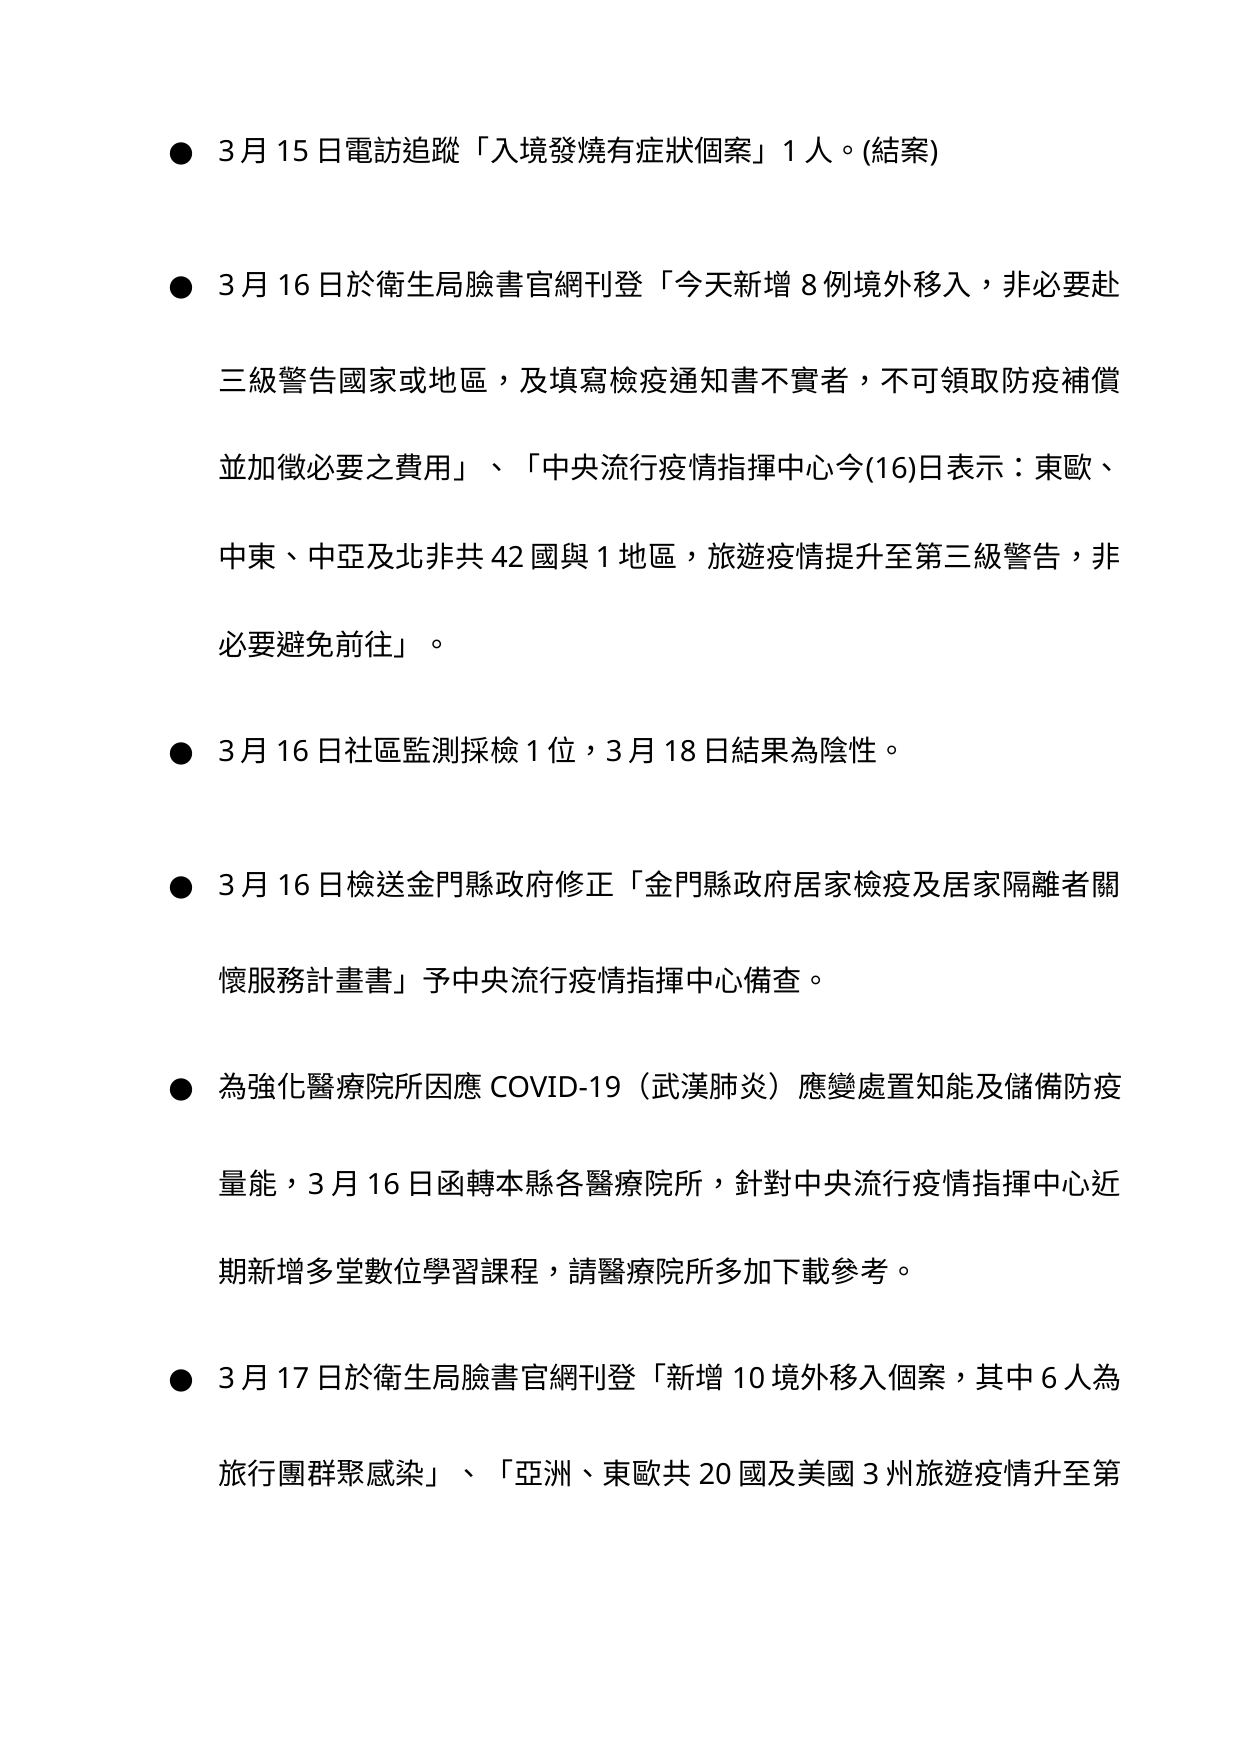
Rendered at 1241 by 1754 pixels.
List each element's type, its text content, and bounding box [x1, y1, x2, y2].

list 3月16日檢送金門縣政府修正「金門縣政府居家檢疫及居家隔離者關懷服務計畫書」予中央流行疫情指揮中心備查。 [168, 852, 1122, 1000]
list 為強化醫療院所因應COVID-19（武漢肺炎）應變處置知能及儲備防疫量能，3月16日函轉本縣各醫療院所，針對中央流行疫情指揮中心近期新增多堂數位學習課程，請醫療院所多加下載參考。 [168, 1055, 1122, 1291]
list 3月17日於衛生局臉書官網刊登「新增10境外移入個案，其中6人為旅行團群聚感染」、「亞洲、東歐共20國及美國3州旅遊疫情升至第 [168, 1346, 1122, 1493]
list 3月15日電訪追蹤「入境發燒有症狀個案」1人。(結案) [168, 118, 1122, 178]
list 3月16日社區監測採檢1位，3月18日結果為陰性。 [168, 718, 1122, 778]
list 3月16日於衛生局臉書官網刊登「今天新增8例境外移入，非必要赴三級警告國家或地區，及填寫檢疫通知書不實者，不可領取防疫補償並加徵必要之費用」、「中央流行疫情指揮中心今(16)日表示：東歐、中東、中亞及北非共42國與1地區，旅遊疫情提升至第三級警告，非必要避免前往」。 [168, 252, 1122, 663]
